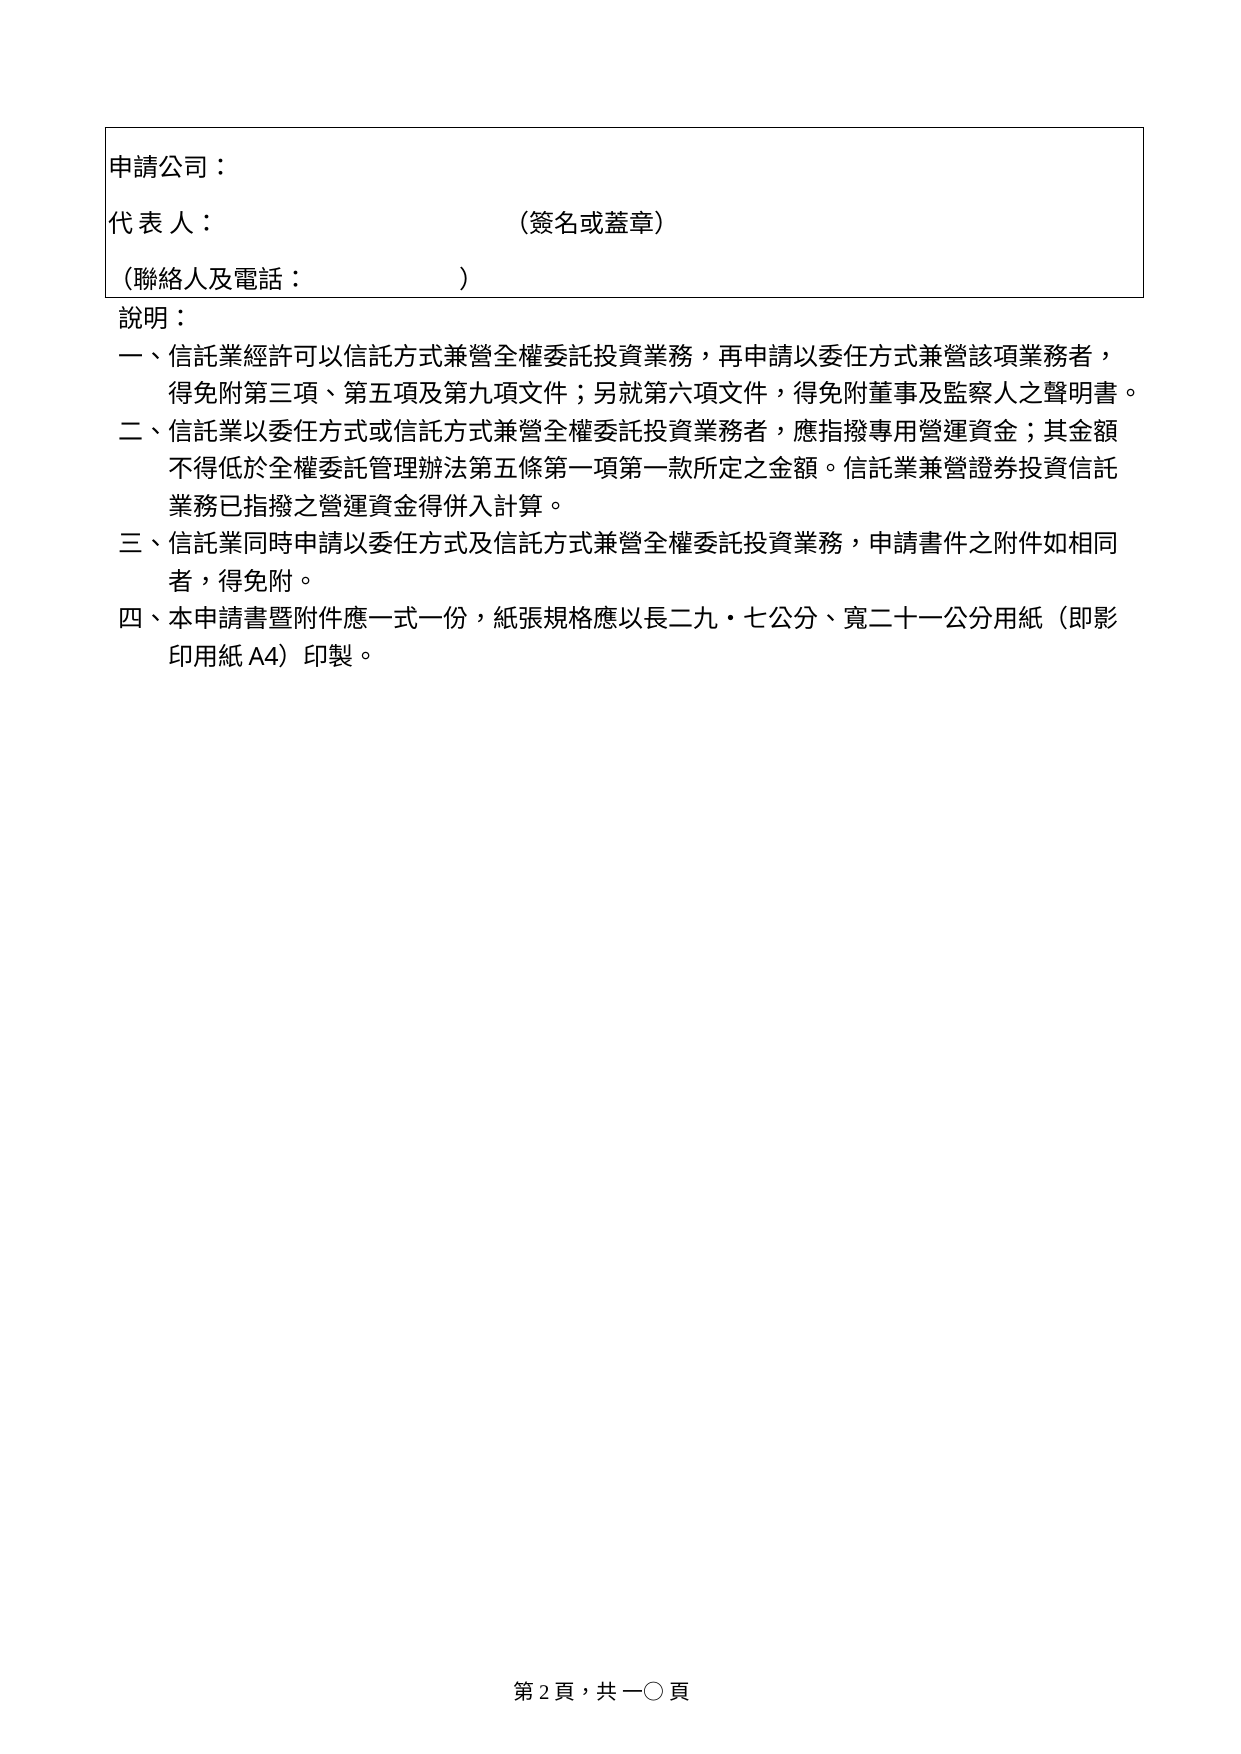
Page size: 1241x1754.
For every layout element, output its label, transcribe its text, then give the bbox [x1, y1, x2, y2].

text 四、本申請書暨附件應一式一份，紙張規格應以長二九‧七公分、寬二十一公分用紙（即影印用紙A4）印製。 [118, 598, 1122, 673]
text 一、信託業經許可以信託方式兼營全權委託投資業務，再申請以委任方式兼營該項業務者，得免附第三項、第五項及第九項文件；另就第六項文件，得免附董事及監察人之聲明書。 [118, 335, 1122, 410]
text 三、信託業同時申請以委任方式及信託方式兼營全權委託投資業務，申請書件之附件如相同者，得免附。 [118, 523, 1122, 598]
text 二、信託業以委任方式或信託方式兼營全權委託投資業務者，應指撥專用營運資金；其金額不得低於全權委託管理辦法第五條第一項第一款所定之金額。信託業兼營證券投資信託業務已指撥之營運資金得併入計算。 [118, 410, 1122, 523]
table_cell 申請公司： 代 表 人： （簽名或蓋章） （聯絡人及電話： ） [106, 128, 1143, 297]
text 說明： [118, 298, 1122, 335]
